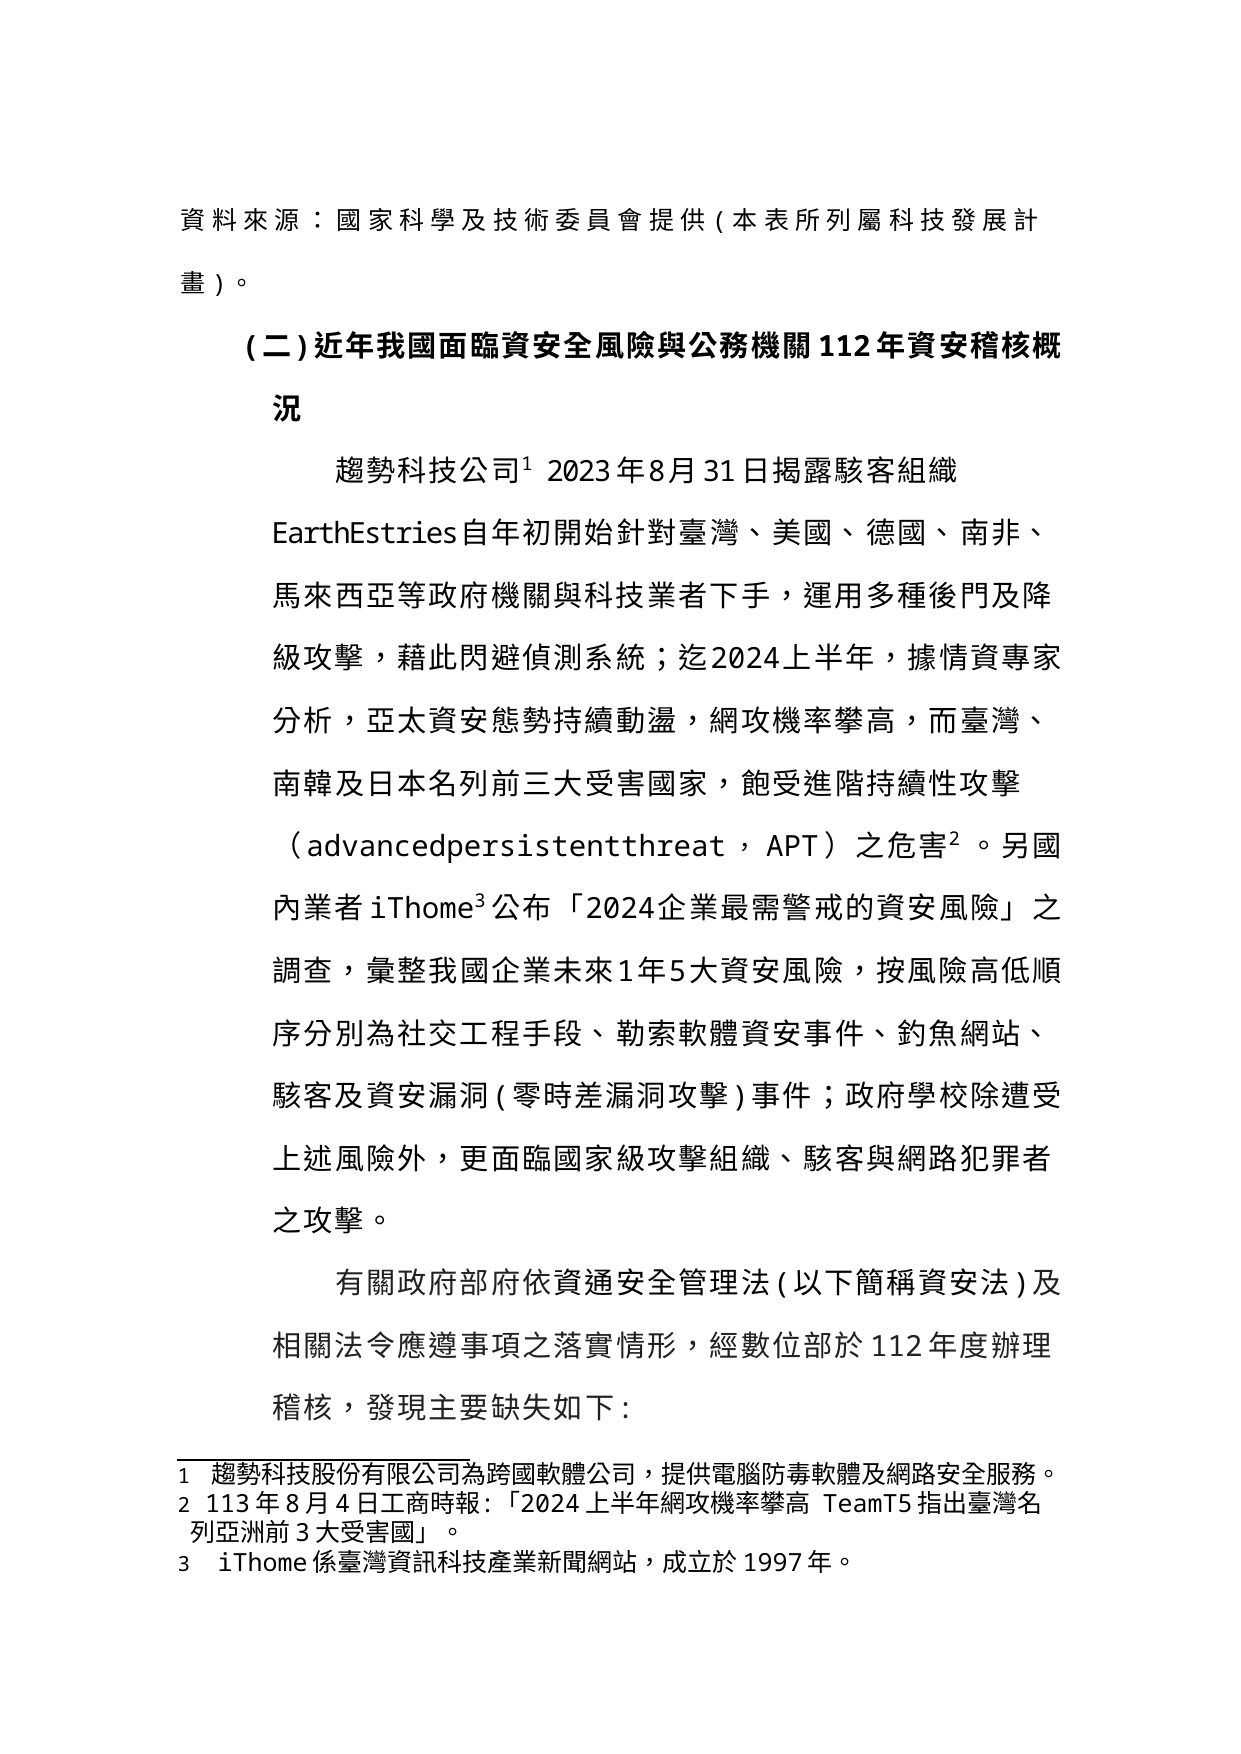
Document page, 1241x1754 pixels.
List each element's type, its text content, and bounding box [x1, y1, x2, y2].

text 資料來源：國家科學及技術委員會提供(本表所列屬科技發展計畫)。 [177, 177, 1063, 302]
text (二)近年我國面臨資安全風險與公務機關112年資安稽核概況 [236, 302, 1063, 427]
text 趨勢科技股份有限公司為跨國軟體公司，提供電腦防毒軟體及網路安全服務。 [177, 1460, 1063, 1489]
text 113年8月4日工商時報:「2024上半年網攻機率攀高 TeamT5指出臺灣名列亞洲前3大受害國」。 [177, 1489, 1063, 1548]
text iThome係臺灣資訊科技產業新聞網站，成立於1997年。 [177, 1548, 1063, 1577]
text 趨勢科技公司2023年8月31日揭露駭客組織EarthEstries自年初開始針對臺灣、美國、德國、南非、馬來西亞等政府機關與科技業者下手，運用多種後門及降級攻擊，藉此閃避偵測系統；迄2024上半年，據情資專家分析，亞太資安態勢持續動盪，網攻機率攀高，而臺灣、南韓及日本名列前三大受害國家，飽受進階持續性攻擊（advancedpersistentthreat，APT）之危害。另國內業者iThome公布「2024企業最需警戒的資安風險」之調查，彙整我國企業未來1年5大資安風險，按風險高低順序分別為社交工程手段、勒索軟體資安事件、釣魚網站、駭客及資安漏洞(零時差漏洞攻擊)事件；政府學校除遭受上述風險外，更面臨國家級攻擊組織、駭客與網路犯罪者之攻擊。 [266, 427, 1063, 1240]
text 有關政府部府依資通安全管理法(以下簡稱資安法)及相關法令應遵事項之落實情形，經數位部於112年度辦理稽核，發現主要缺失如下: [266, 1240, 1063, 1427]
